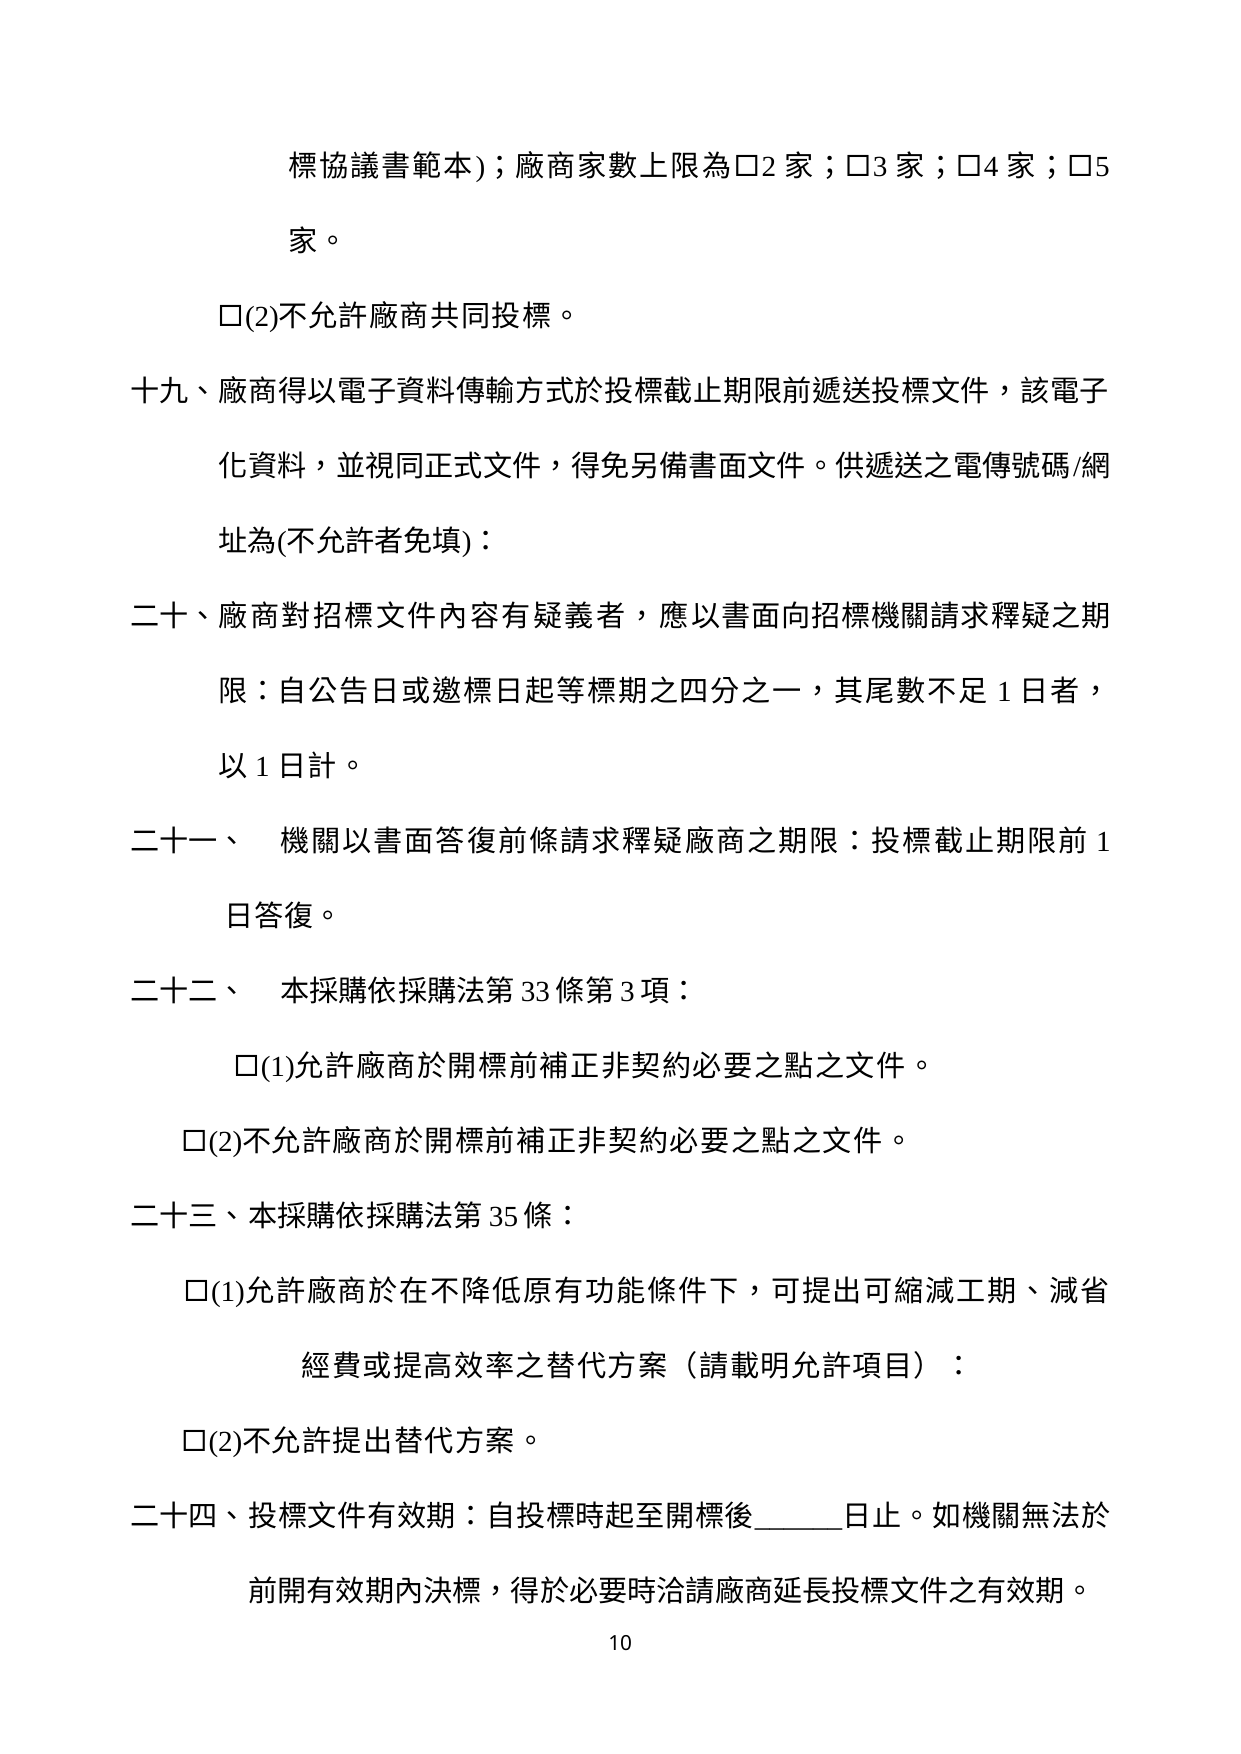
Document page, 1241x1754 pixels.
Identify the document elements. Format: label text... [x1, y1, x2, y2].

text (1)允許廠商於開標前補正非契約必要之點之文件。 [233, 1026, 1110, 1101]
list 廠商對招標文件內容有疑義者，應以書面向招標機關請求釋疑之期限：自公告日或邀標日起等標期之四分之一，其尾數不足1日者，以1日計。 [130, 576, 1110, 801]
text 標協議書範本)；廠商家數上限為2家；3家；4家；5家。 [217, 126, 1110, 276]
list 機關以書面答復前條請求釋疑廠商之期限：投標截止期限前1日答復。 [130, 801, 1110, 951]
text (1)允許廠商於在不降低原有功能條件下，可提出可縮減工期、減省經費或提高效率之替代方案（請載明允許項目）： [130, 1251, 1110, 1401]
list 本採購依採購法第33條第3項： [130, 951, 1110, 1026]
list 投標文件有效期：自投標時起至開標後______日止。如機關無法於前開有效期內決標，得於必要時洽請廠商延長投標文件之有效期。 [130, 1476, 1110, 1626]
text (2)不允許廠商於開標前補正非契約必要之點之文件。 [130, 1101, 1110, 1176]
text (2)不允許提出替代方案。 [130, 1401, 1110, 1476]
list 廠商得以電子資料傳輸方式於投標截止期限前遞送投標文件，該電子化資料，並視同正式文件，得免另備書面文件。供遞送之電傳號碼/網址為(不允許者免填)： [130, 351, 1110, 576]
text (2)不允許廠商共同投標。 [217, 276, 1110, 351]
list 本採購依採購法第35條： [130, 1176, 1110, 1251]
